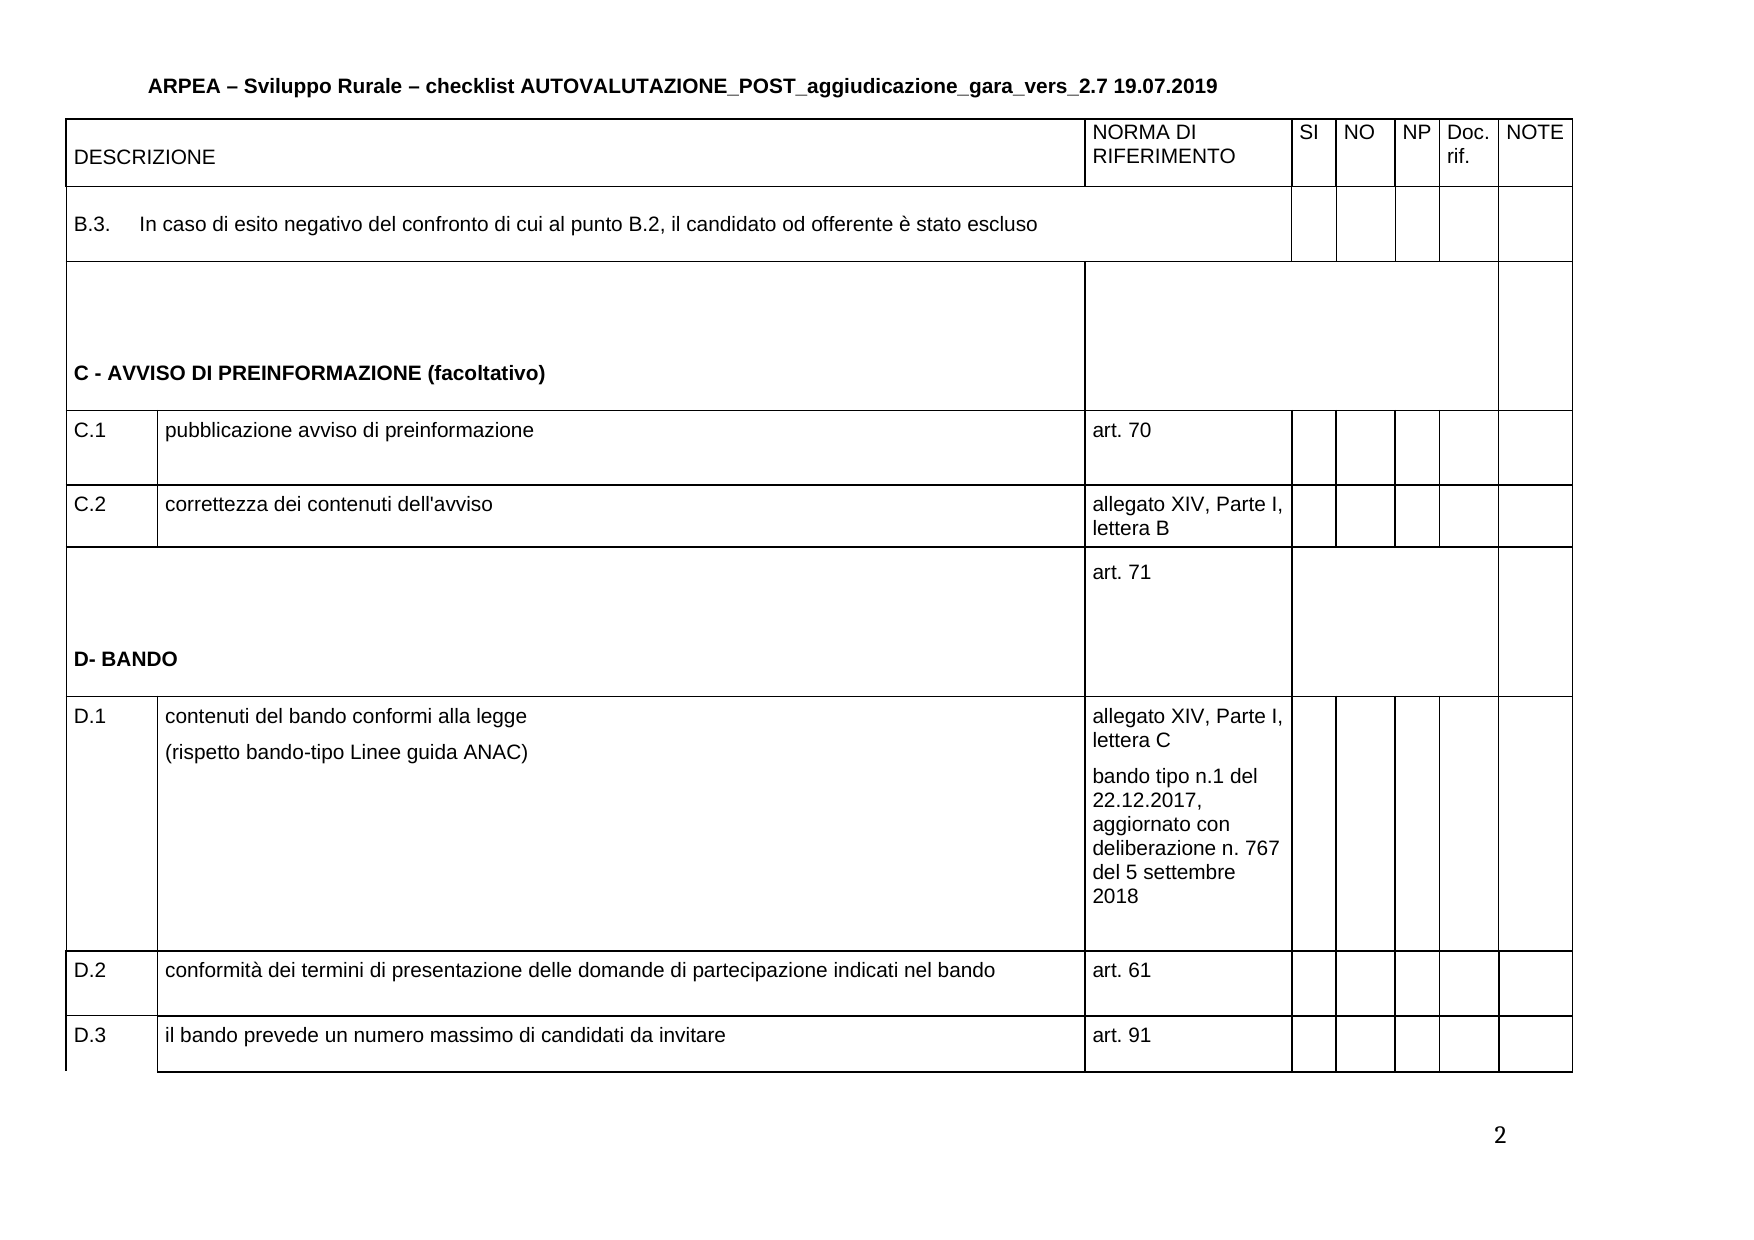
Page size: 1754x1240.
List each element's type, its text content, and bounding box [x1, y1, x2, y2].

table_cell [1337, 952, 1394, 1015]
table_cell [1336, 548, 1395, 696]
table_cell [1293, 411, 1335, 484]
table_cell [1396, 1017, 1439, 1071]
table_cell art. 61 [1086, 952, 1291, 1015]
table_cell [1292, 262, 1336, 410]
table_cell pubblicazione avviso di preinformazione [158, 411, 1084, 484]
table_cell D- BANDO [67, 548, 1084, 696]
table_cell [1336, 262, 1395, 410]
table_cell [1293, 548, 1336, 696]
table_cell [1396, 411, 1439, 484]
table_cell B.3. In caso di esito negativo del confronto di cui al punto B.2, il candidato od offerente è stato escluso [67, 187, 1291, 261]
table_cell [1440, 262, 1498, 410]
table_cell art. 70 [1086, 411, 1291, 484]
table_cell [1337, 1017, 1394, 1071]
table_cell [1499, 486, 1572, 546]
table_cell [1499, 411, 1572, 484]
table_header NP [1396, 120, 1439, 186]
table_cell [1499, 697, 1572, 950]
table_cell [1396, 952, 1439, 1015]
table_cell [1395, 548, 1439, 696]
table_cell [1293, 952, 1335, 1015]
table_cell il bando prevede un numero massimo di candidati da invitare [158, 1017, 1084, 1071]
table_header Doc. rif. [1440, 120, 1498, 186]
table_cell art. 71 [1086, 548, 1291, 696]
table_cell [1440, 486, 1498, 546]
table_cell [1337, 697, 1394, 950]
table_cell correttezza dei contenuti dell'avviso [158, 486, 1084, 546]
table_cell [1396, 697, 1439, 950]
table_cell contenuti del bando conformi alla legge (rispetto bando-tipo Linee guida ANAC) [158, 697, 1084, 950]
table_cell allegato XIV, Parte I, lettera B [1086, 486, 1291, 546]
table_cell [1293, 1017, 1335, 1071]
table_cell D.2 [67, 952, 157, 1015]
table_header NORMA DI RIFERIMENTO [1086, 120, 1291, 186]
table_cell D.1 [67, 697, 157, 950]
table_cell C.2 [67, 486, 157, 546]
table_header NO [1337, 120, 1394, 186]
table_header NOTE [1499, 120, 1572, 186]
table_cell [1440, 548, 1498, 696]
table_cell D.3 [67, 1016, 157, 1071]
table_cell art. 91 [1086, 1017, 1291, 1071]
table_header SI [1293, 120, 1335, 186]
table_cell [1396, 187, 1439, 261]
table_cell [1500, 1017, 1572, 1071]
table_cell C.1 [67, 411, 157, 484]
table_cell [1499, 262, 1572, 410]
table_cell [1499, 548, 1572, 696]
table_cell [1440, 187, 1498, 261]
table_cell [1500, 952, 1572, 1015]
table_cell [1337, 411, 1394, 484]
table_cell [1293, 697, 1335, 950]
table_cell [1499, 187, 1572, 261]
table_cell [1395, 262, 1439, 410]
table_cell [1292, 187, 1336, 261]
table_cell [1440, 952, 1498, 1015]
table_header DESCRIZIONE [67, 120, 1084, 186]
table_cell [1086, 262, 1292, 410]
table_cell [1440, 411, 1498, 484]
table_cell [1440, 697, 1498, 950]
table_cell conformità dei termini di presentazione delle domande di partecipazione indicati nel bando [158, 952, 1084, 1015]
table_cell [1440, 1017, 1498, 1071]
table_cell allegato XIV, Parte I, lettera C bando tipo n.1 del 22.12.2017, aggiornato con deliberazione n. 767 del 5 settembre 2018 [1086, 697, 1291, 950]
table_cell [1337, 486, 1394, 546]
table_cell [1396, 486, 1439, 546]
table_cell [1337, 187, 1395, 261]
table_cell C - AVVISO DI PREINFORMAZIONE (facoltativo) [67, 262, 1084, 410]
table_cell [1293, 486, 1335, 546]
